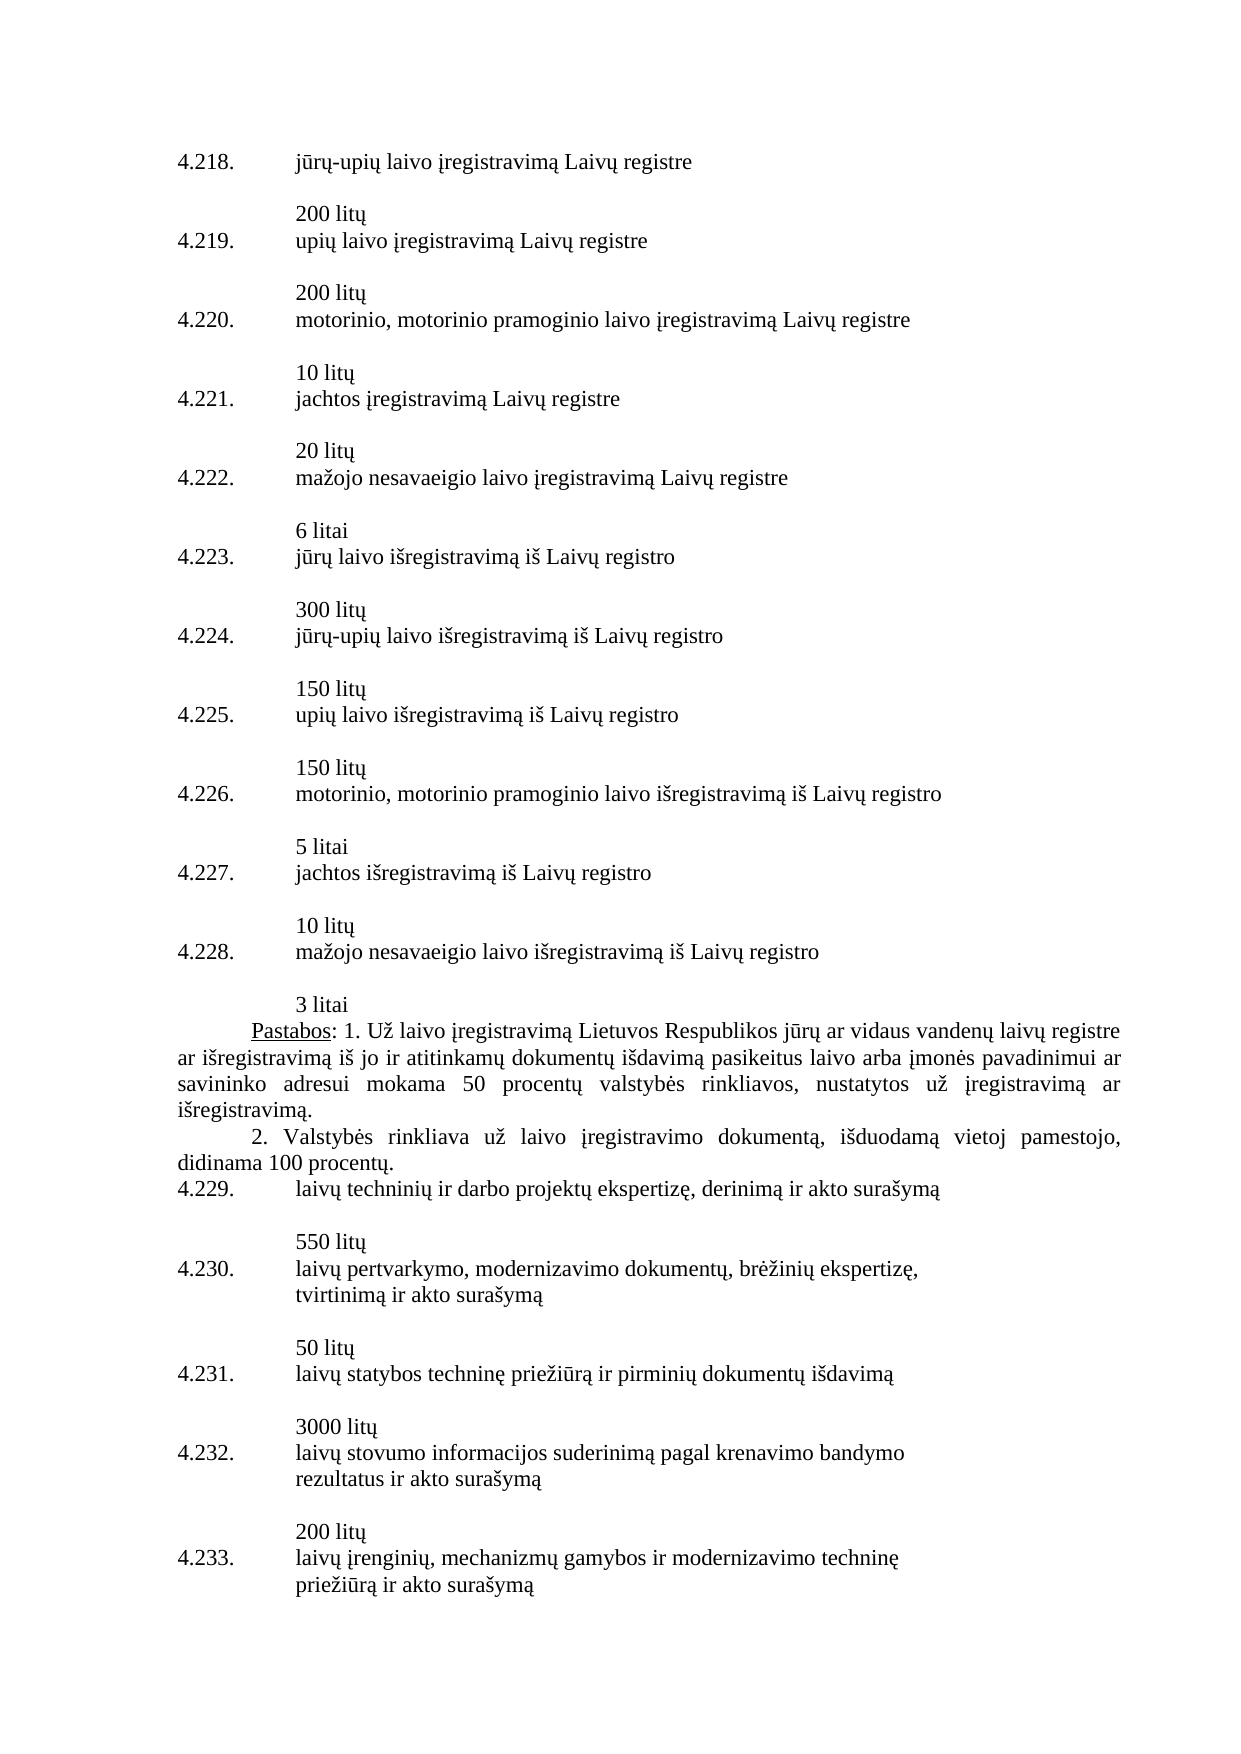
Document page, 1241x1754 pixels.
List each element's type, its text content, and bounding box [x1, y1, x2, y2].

text 4.225. upių laivo išregistravimą iš Laivų registro 150 litų [177, 701, 945, 780]
text 4.230. laivų pertvarkymo, modernizavimo dokumentų, brėžinių ekspertizę, tvirtinimą ir akto surašymą 50 litų [177, 1254, 945, 1360]
text Pastabos: 1. Už laivo įregistravimą Lietuvos Respublikos jūrų ar vidaus vandenų laivų registre ar išregistravimą iš jo ir atitinkamų dokumentų išdavimą pasikeitus laivo arba įmonės pavadinimui ar savininko adresui mokama 50 procentų valstybės rinkliavos, nustatytos už įregistravimą ar išregistravimą. [177, 1017, 1122, 1123]
text 4.228. mažojo nesavaeigio laivo išregistravimą iš Laivų registro 3 litai [177, 938, 945, 1017]
text 4.233. laivų įrenginių, mechanizmų gamybos ir modernizavimo techninę priežiūrą ir akto surašymą [177, 1544, 945, 1597]
text 4.231. laivų statybos techninę priežiūrą ir pirminių dokumentų išdavimą 3000 litų [177, 1360, 945, 1439]
text 4.219. upių laivo įregistravimą Laivų registre 200 litų [177, 227, 945, 306]
text 4.232. laivų stovumo informacijos suderinimą pagal krenavimo bandymo rezultatus ir akto surašymą 200 litų [177, 1439, 945, 1544]
text 4.224. jūrų-upių laivo išregistravimą iš Laivų registro 150 litų [177, 622, 945, 701]
text 2. Valstybės rinkliava už laivo įregistravimo dokumentą, išduodamą vietoj pamestojo, didinama 100 procentų. [177, 1123, 1122, 1176]
text 4.218. jūrų-upių laivo įregistravimą Laivų registre 200 litų [177, 148, 945, 227]
text 4.221. jachtos įregistravimą Laivų registre 20 litų [177, 385, 945, 464]
text 4.226. motorinio, motorinio pramoginio laivo išregistravimą iš Laivų registro 5 litai [177, 780, 945, 859]
text 4.223. jūrų laivo išregistravimą iš Laivų registro 300 litų [177, 543, 945, 622]
text 4.227. jachtos išregistravimą iš Laivų registro 10 litų [177, 859, 945, 938]
text 4.229. laivų techninių ir darbo projektų ekspertizę, derinimą ir akto surašymą 550 litų [177, 1176, 945, 1254]
text 4.220. motorinio, motorinio pramoginio laivo įregistravimą Laivų registre 10 litų [177, 306, 945, 385]
text 4.222. mažojo nesavaeigio laivo įregistravimą Laivų registre 6 litai [177, 464, 945, 543]
